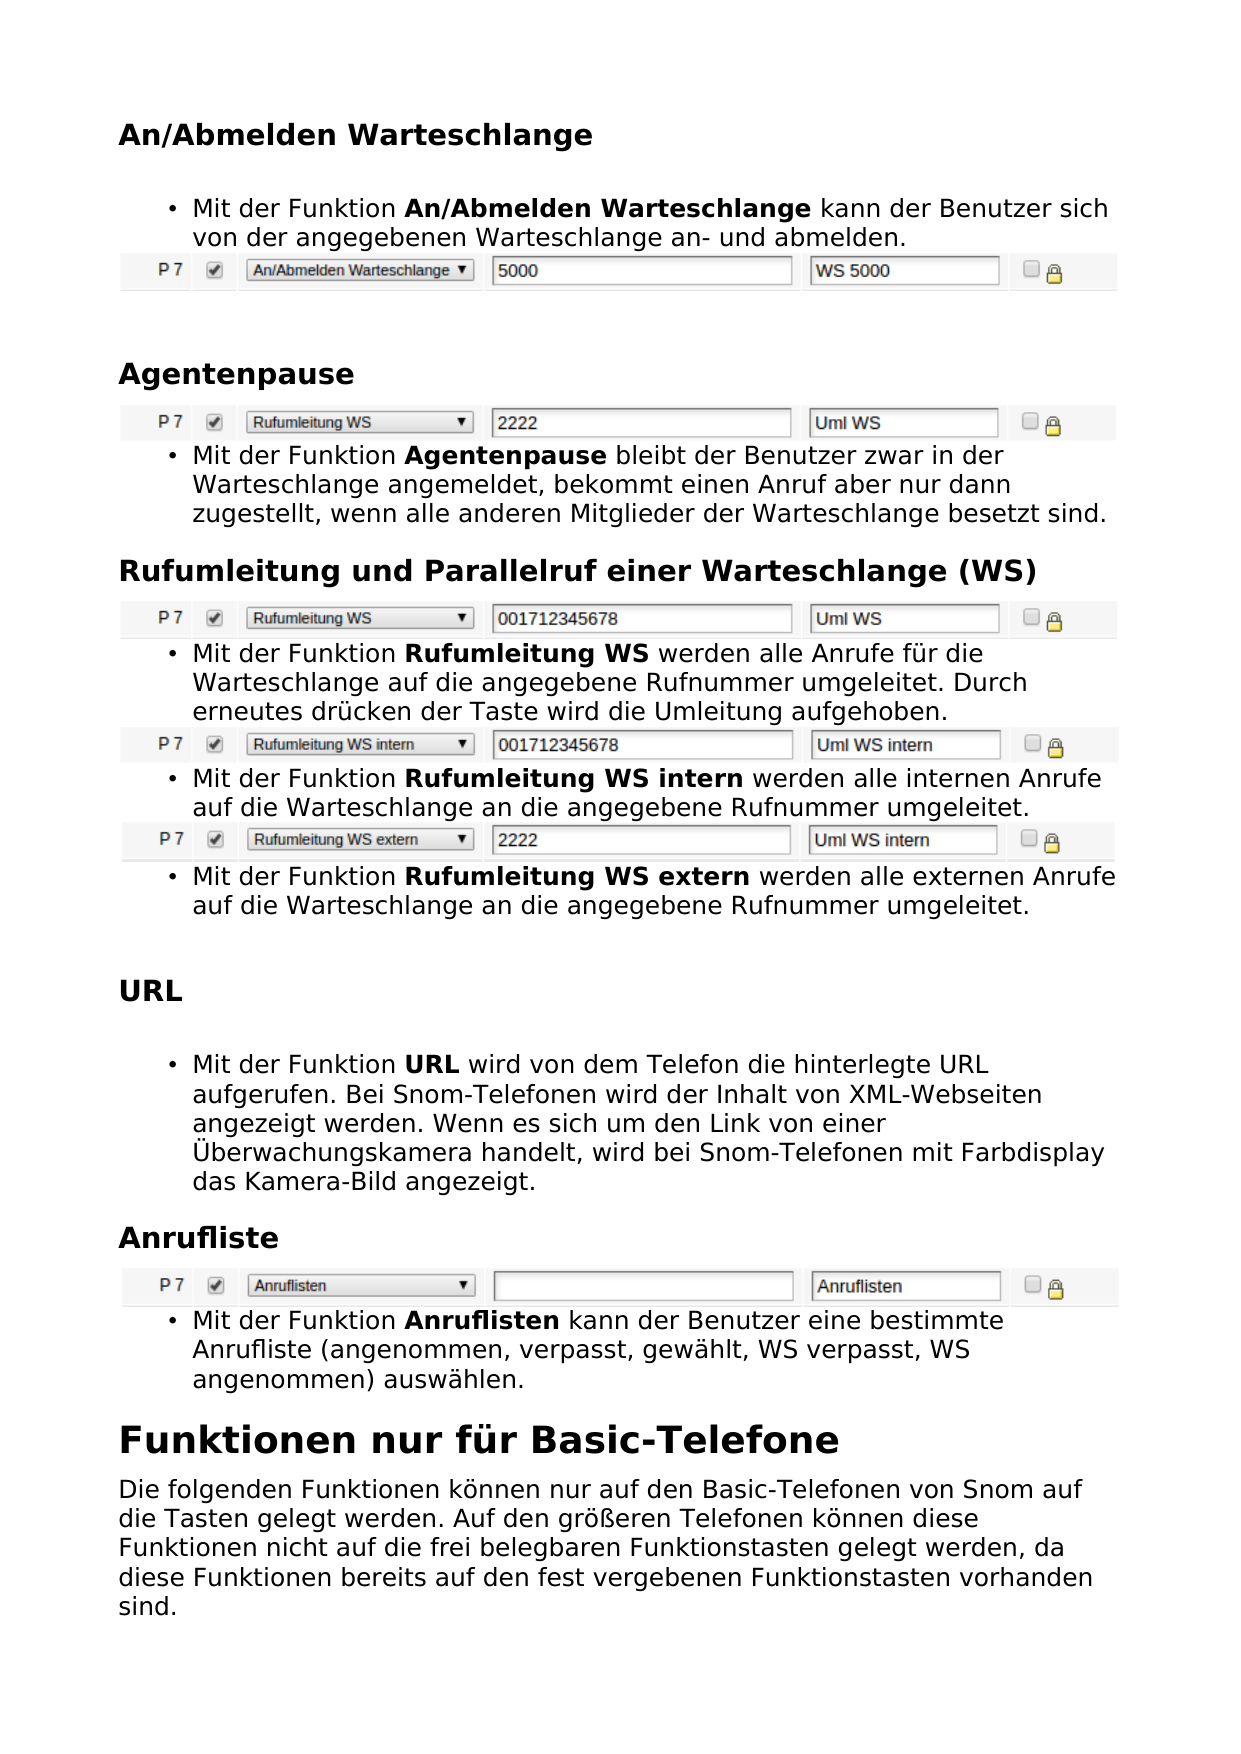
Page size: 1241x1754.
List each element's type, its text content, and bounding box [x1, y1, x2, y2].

subtitle Funktionen nur für Basic-Telefone [118, 1419, 1122, 1463]
subtitle Rufumleitung und Parallelruf einer Warteschlange (WS) [118, 554, 1122, 588]
subtitle URL [118, 975, 1122, 1009]
picture [118, 600, 1123, 639]
picture [118, 252, 1123, 291]
list Mit der Funktion Anruflisten kann der Benutzer eine bestimmte Anrufliste (angenommen, verpasst, gewählt, WS verpasst, WS angenommen) auswählen. [177, 1307, 1122, 1394]
list Mit der Funktion Rufumleitung WS intern werden alle internen Anrufe auf die Warteschlange an die angegebene Rufnummer umgeleitet. [177, 764, 1122, 822]
text Die folgenden Funktionen können nur auf den Basic-Telefonen von Snom auf die Tasten gelegt werden. Auf den größeren Telefonen können diese Funktionen nicht auf die frei belegbaren Funktionstasten gelegt werden, da diese Funktionen bereits auf den fest vergebenen Funktionstasten vorhanden sind. [118, 1475, 1122, 1621]
list Mit der Funktion Agentenpause bleibt der Benutzer zwar in der Warteschlange angemeldet, bekommt einen Anruf aber nur dann zugestellt, wenn alle anderen Mitglieder der Warteschlange besetzt sind. [177, 442, 1122, 529]
picture [118, 1267, 1123, 1307]
list Mit der Funktion Rufumleitung WS werden alle Anrufe für die Warteschlange auf die angegebene Rufnummer umgeleitet. Durch erneutes drücken der Taste wird die Umleitung aufgehoben. [177, 639, 1122, 726]
picture [118, 404, 1123, 442]
subtitle Agentenpause [118, 358, 1122, 392]
picture [118, 822, 1123, 862]
subtitle An/Abmelden Warteschlange [118, 118, 1122, 152]
list Mit der Funktion URL wird von dem Telefon die hinterlegte URL aufgerufen. Bei Snom-Telefonen wird der Inhalt von XML-Webseiten angezeigt werden. Wenn es sich um den Link von einer Überwachungskamera handelt, wird bei Snom-Telefonen mit Farbdisplay das Kamera-Bild angezeigt. [177, 1051, 1122, 1196]
subtitle Anrufliste [118, 1221, 1122, 1255]
list Mit der Funktion Rufumleitung WS extern werden alle externen Anrufe auf die Warteschlange an die angegebene Rufnummer umgeleitet. [177, 862, 1122, 920]
picture [118, 726, 1123, 764]
list Mit der Funktion An/Abmelden Warteschlange kann der Benutzer sich von der angegebenen Warteschlange an- und abmelden. [177, 194, 1122, 252]
